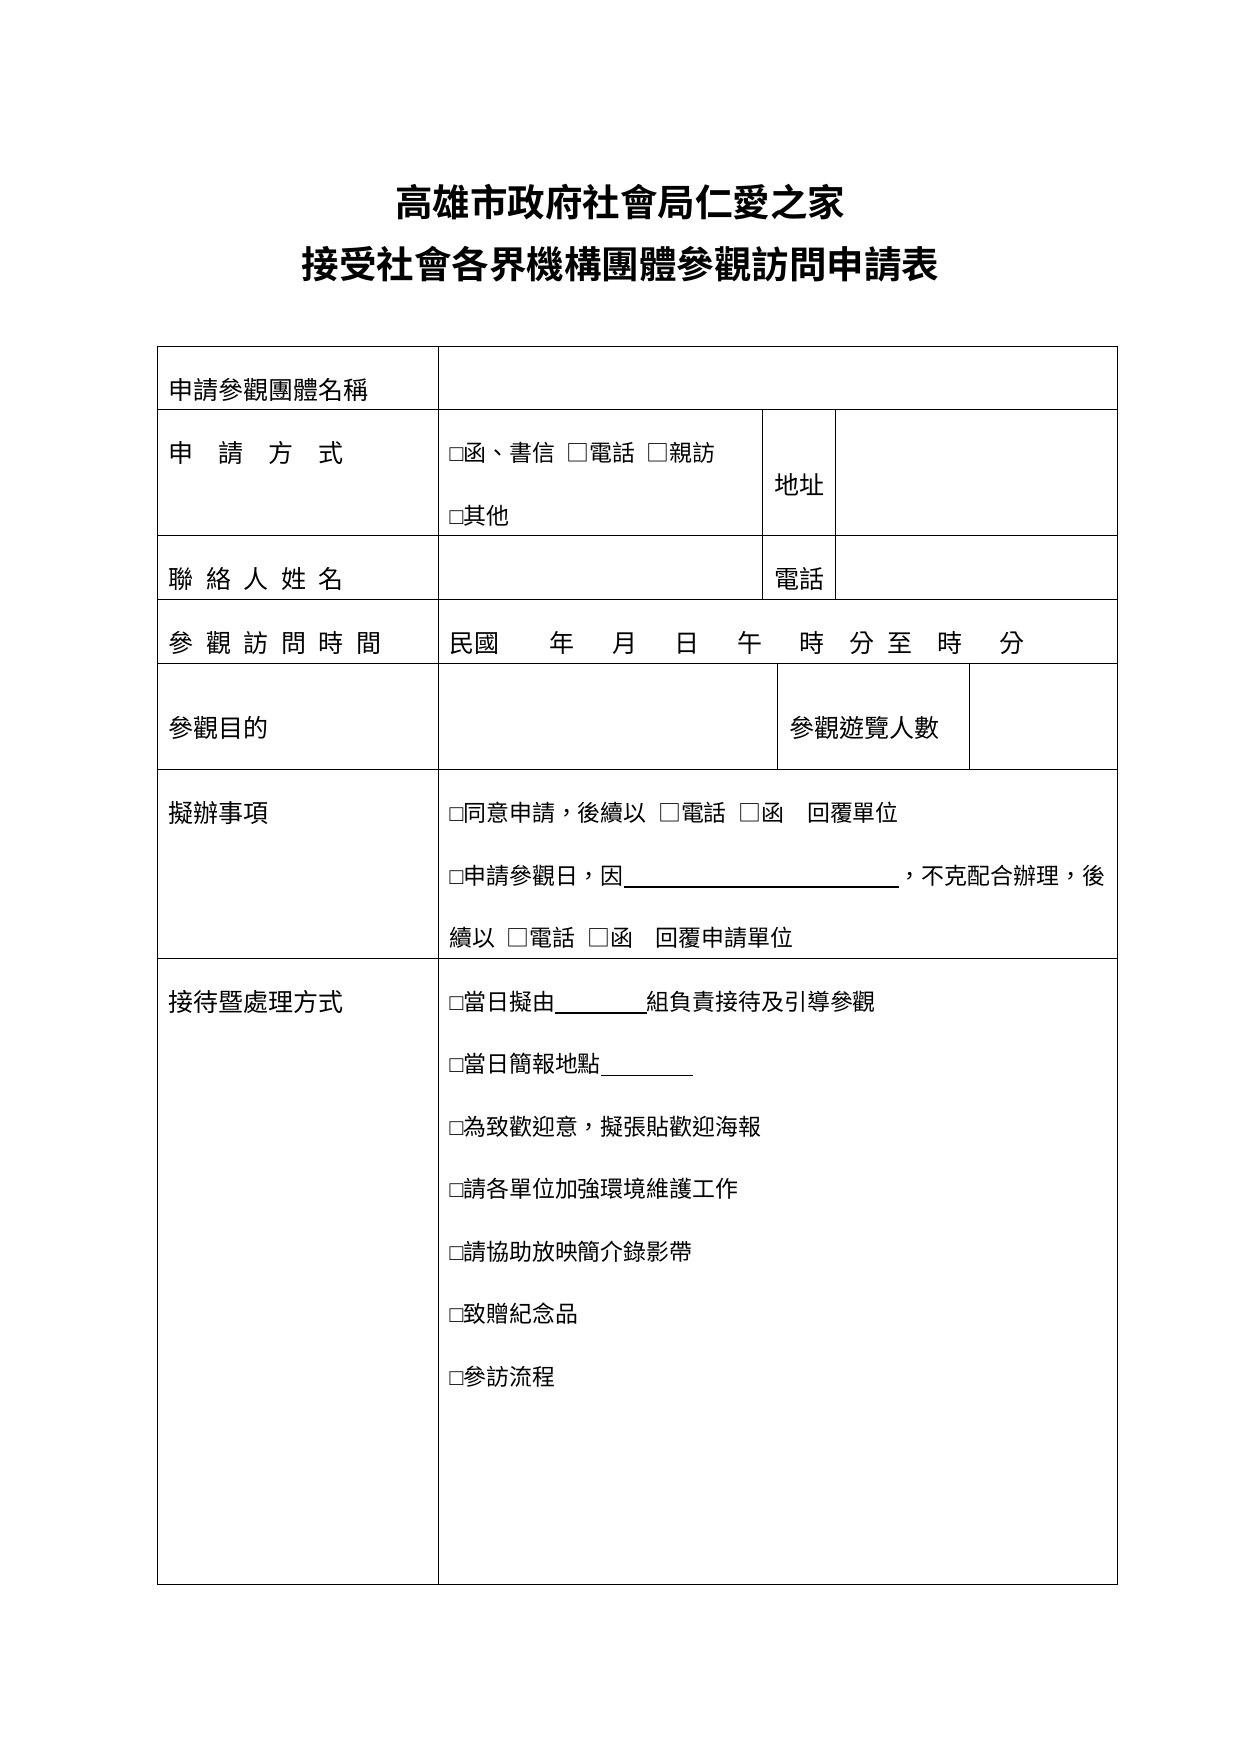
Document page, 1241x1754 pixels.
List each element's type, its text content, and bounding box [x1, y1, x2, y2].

table_cell 申 請 方 式 [158, 410, 438, 535]
table_cell [836, 536, 1117, 599]
text 接受社會各界機構團體參觀訪問申請表 [187, 221, 1053, 283]
table_cell 參觀目的 [158, 664, 438, 769]
table_cell [836, 410, 1117, 535]
table_cell □函、書信 □電話 □親訪 □其他 [439, 410, 762, 535]
table_cell 聯 絡 人 姓 名 [158, 536, 438, 599]
table_cell 擬辦事項 [158, 770, 438, 958]
table_cell □當日擬由 組負責接待及引導參觀 □當日簡報地點 □為致歡迎意，擬張貼歡迎海報 □請各單位加強環境維護工作 □請協助放映簡介錄影帶 □致贈紀念品 □參訪流程 [439, 959, 1117, 1584]
table_cell 地址 [763, 410, 835, 535]
table_header [439, 347, 1117, 409]
table_cell 參觀遊覽人數 [778, 664, 969, 769]
table_cell [970, 664, 1117, 769]
table_cell 參 觀 訪 問 時 間 [158, 600, 438, 662]
text 高雄市政府社會局仁愛之家 [187, 158, 1053, 221]
table_cell 接待暨處理方式 [158, 959, 438, 1584]
table_cell [439, 536, 762, 599]
table_cell 民國 年 月 日 午 時 分 至 時 分 [439, 600, 1117, 662]
table_header 申請參觀團體名稱 [158, 347, 438, 409]
table_cell □同意申請，後續以 □電話 □函 回覆單位 □申請參觀日，因 ，不克配合辦理，後續以 □電話 □函 回覆申請單位 [439, 770, 1117, 958]
table_cell 電話 [763, 536, 835, 599]
table_cell [439, 664, 777, 769]
